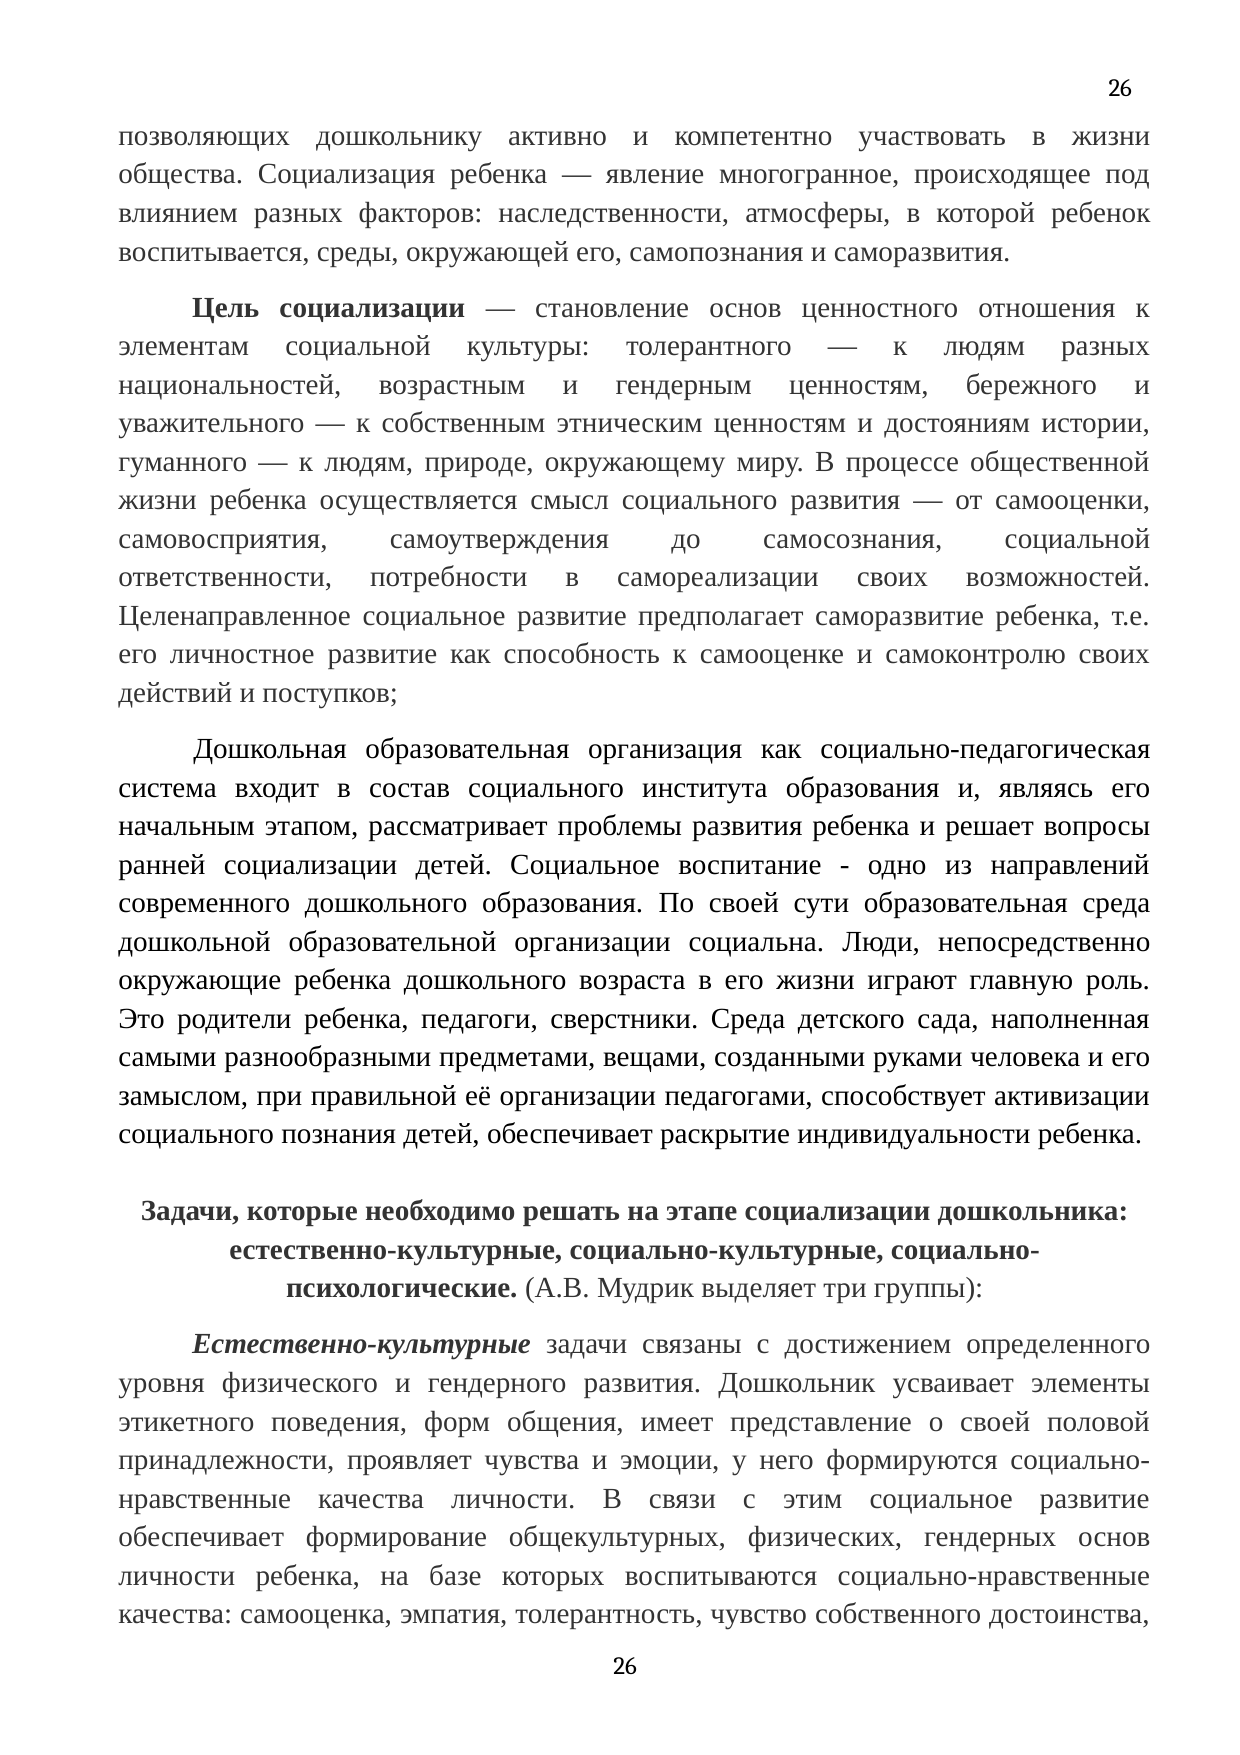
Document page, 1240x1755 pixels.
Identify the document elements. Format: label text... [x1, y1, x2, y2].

text Задачи, которые необходимо решать на этапе социализации дошкольника: естественно-культурные, социально-культурные, социально-психологические. (А.В. Мудрик выделяет три группы): [118, 1193, 1151, 1304]
text позволяющих дошкольнику активно и компетентно участвовать в жизни общества. Социализация ребенка — явление многогранное, происходящее под влиянием разных факторов: наследственности, атмосферы, в которой ребенок воспитывается, среды, окружающей его, самопознания и саморазвития. [118, 118, 1151, 267]
text Естественно-культурные задачи связаны с достижением определенного уровня физического и гендерного развития. Дошкольник усваивает элементы этикетного поведения, форм общения, имеет представление о своей половой принадлежности, проявляет чувства и эмоции, у него формируются социально-нравственные качества личности. В связи с этим социальное развитие обеспечивает формирование общекультурных, физических, гендерных основ личности ребенка, на базе которых воспитываются социально-нравственные качества: самооценка, эмпатия, толерантность, чувство собственного достоинства, [118, 1327, 1151, 1630]
list Дошкольная образовательная организация как социально-педагогическая система входит в состав социального института образования и, являясь его начальным этапом, рассматривает проблемы развития ребенка и решает вопросы ранней социализации детей. Социальное воспитание - одно из направлений современного дошкольного образования. По своей сути образовательная среда дошкольной образовательной организации социальна. Люди, непосредственно окружающие ребенка дошкольного возраста в его жизни играют главную роль. Это родители ребенка, педагоги, сверстники. Среда детского сада, наполненная самыми разнообразными предметами, вещами, созданными руками человека и его замыслом, при правильной её организации педагогами, способствует активизации социального познания детей, обеспечивает раскрытие индивидуальности ребенка. [118, 731, 1151, 1150]
text Цель социализации — становление основ ценностного отношения к элементам социальной культуры: толерантного — к людям разных национальностей, возрастным и гендерным ценностям, бережного и уважительного — к собственным этническим ценностям и достояниям истории, гуманного — к людям, природе, окружающему миру. В процессе общественной жизни ребенка осуществляется смысл социального развития — от самооценки, самовосприятия, самоутверждения до самосознания, социальной ответственности, потребности в самореализации своих возможностей. Целенаправленное социальное развитие предполагает саморазвитие ребенка, т.е. его личностное развитие как способность к самооценке и самоконтролю своих действий и поступков; [118, 290, 1151, 709]
